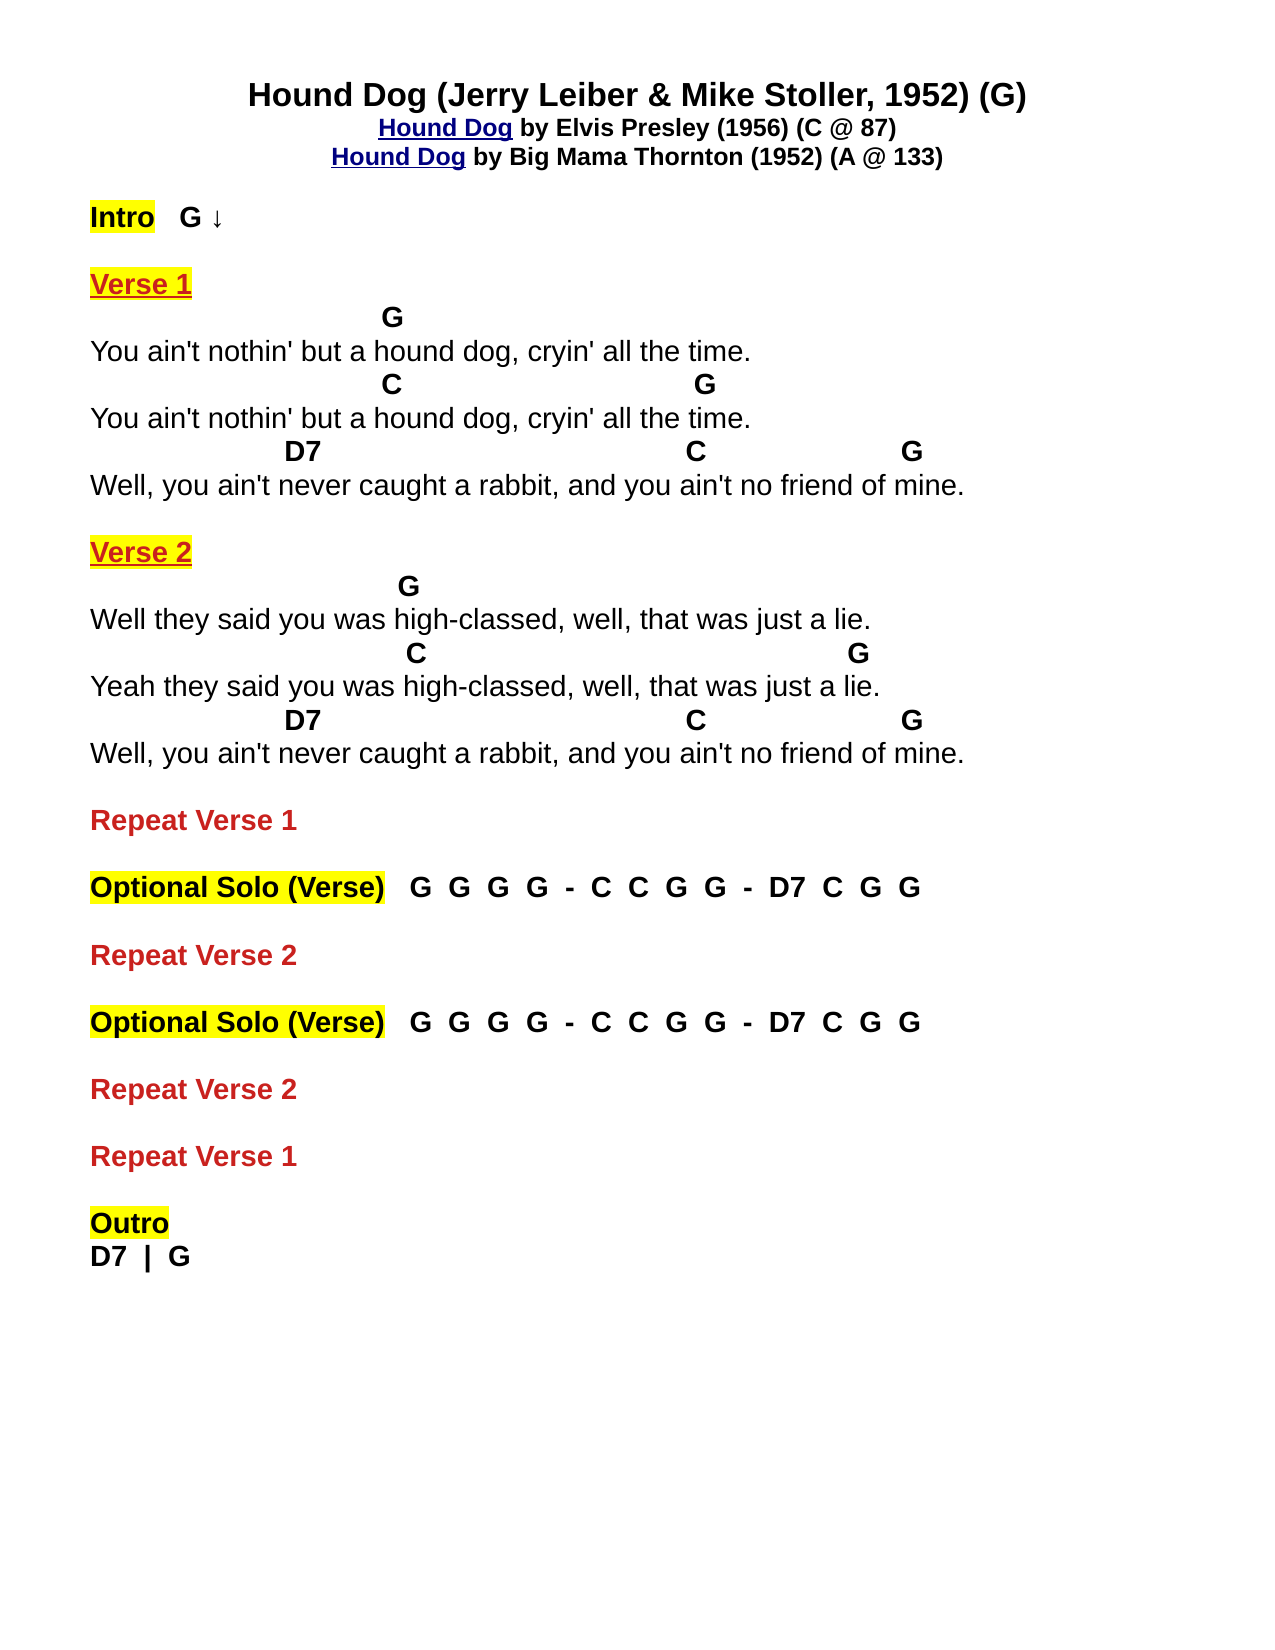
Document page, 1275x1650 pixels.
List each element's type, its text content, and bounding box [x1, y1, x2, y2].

text Optional Solo (Verse) G G G G - C C G G - D7 C G G [90, 1005, 1185, 1038]
text Hound Dog by Elvis Presley (1956) (C @ 87) [90, 113, 1185, 142]
text G [90, 569, 1185, 602]
text Verse 2 [90, 535, 1185, 569]
text Repeat Verse 1 [90, 803, 1185, 837]
text Repeat Verse 2 [90, 938, 1185, 971]
text You ain't nothin' but a hound dog, cryin' all the time. [90, 334, 1185, 367]
text D7 C G [90, 703, 1185, 736]
text D7 C G [90, 434, 1185, 468]
text Hound Dog by Big Mama Thornton (1952) (A @ 133) [90, 142, 1185, 171]
text Well they said you was high-classed, well, that was just a lie. [90, 602, 1185, 636]
text G [90, 300, 1185, 334]
text C G [90, 367, 1185, 401]
text Hound Dog (Jerry Leiber & Mike Stoller, 1952) (G) [90, 75, 1185, 113]
text Verse 1 [90, 267, 1185, 300]
text Outro [90, 1206, 1185, 1239]
text Repeat Verse 2 [90, 1072, 1185, 1105]
text Repeat Verse 1 [90, 1139, 1185, 1172]
text D7 | G [90, 1239, 1185, 1273]
text Optional Solo (Verse) G G G G - C C G G - D7 C G G [90, 871, 1185, 904]
text You ain't nothin' but a hound dog, cryin' all the time. [90, 401, 1185, 434]
text Intro G ↓ [90, 200, 1185, 233]
text Yeah they said you was high-classed, well, that was just a lie. [90, 669, 1185, 703]
text Well, you ain't never caught a rabbit, and you ain't no friend of mine. [90, 736, 1185, 770]
text Well, you ain't never caught a rabbit, and you ain't no friend of mine. [90, 468, 1185, 502]
text C G [90, 636, 1185, 669]
